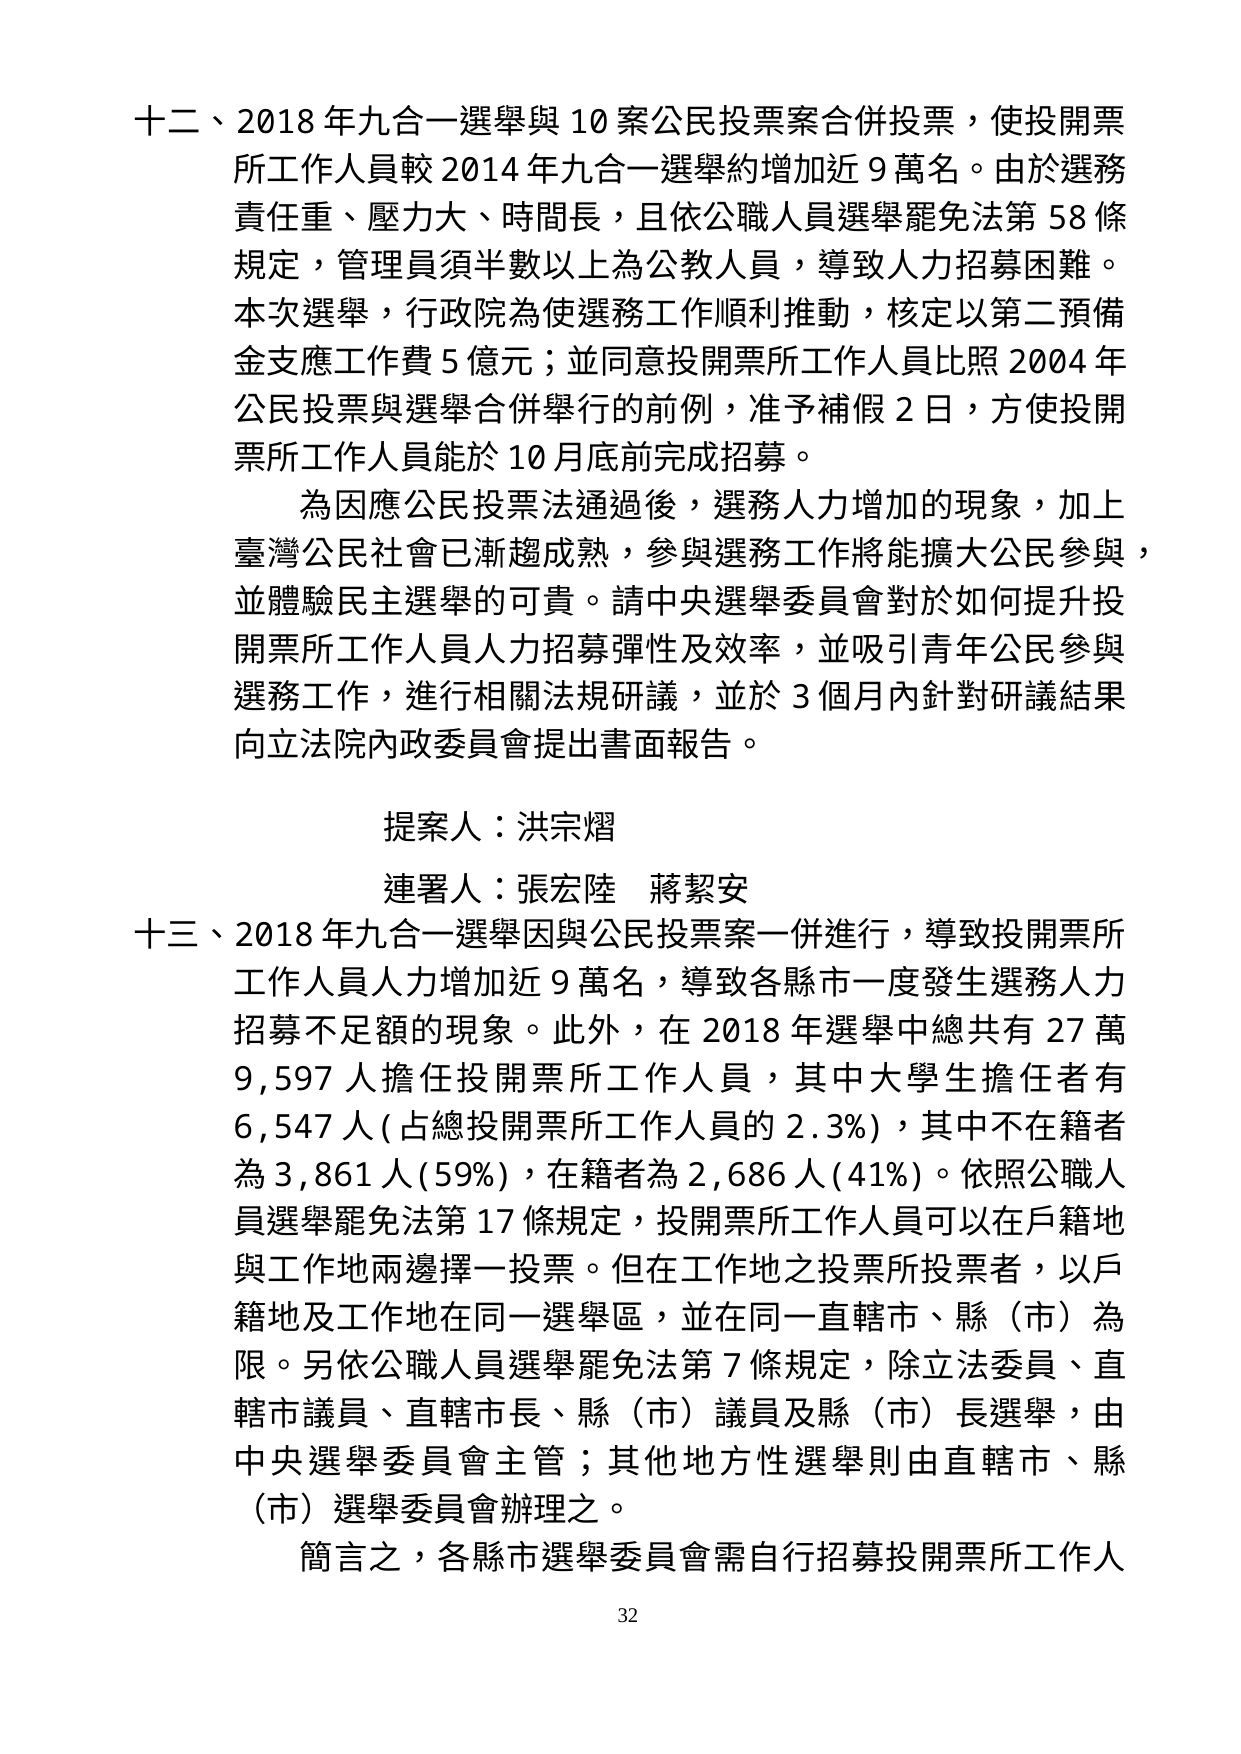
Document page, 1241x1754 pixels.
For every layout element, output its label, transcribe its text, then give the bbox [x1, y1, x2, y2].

text 十三、2018年九合一選舉因與公民投票案一併進行，導致投開票所工作人員人力增加近9萬名，導致各縣市一度發生選務人力招募不足額的現象。此外，在2018年選舉中總共有27萬9,597人擔任投開票所工作人員，其中大學生擔任者有6,547人(占總投開票所工作人員的2.3%)，其中不在籍者為3,861人(59%)，在籍者為2,686人(41%)。依照公職人員選舉罷免法第17條規定，投開票所工作人員可以在戶籍地與工作地兩邊擇一投票。但在工作地之投票所投票者，以戶籍地及工作地在同一選舉區，並在同一直轄市、縣（市）為限。另依公職人員選舉罷免法第7條規定，除立法委員、直轄市議員、直轄市長、縣（市）議員及縣（市）長選舉，由中央選舉委員會主管；其他地方性選舉則由直轄市、縣（市）選舉委員會辦理之。 [133, 908, 1127, 1531]
text 簡言之，各縣市選舉委員會需自行招募投開票所工作人 [233, 1531, 1127, 1579]
text 為因應公民投票法通過後，選務人力增加的現象，加上臺灣公民社會已漸趨成熟，參與選務工作將能擴大公民參與，並體驗民主選舉的可貴。請中央選舉委員會對於如何提升投開票所工作人員人力招募彈性及效率，並吸引青年公民參與選務工作，進行相關法規研議，並於3個月內針對研議結果向立法院內政委員會提出書面報告。 [233, 479, 1127, 766]
text 十二、2018年九合一選舉與10案公民投票案合併投票，使投開票所工作人員較2014年九合一選舉約增加近9萬名。由於選務責任重、壓力大、時間長，且依公職人員選舉罷免法第58條規定，管理員須半數以上為公教人員，導致人力招募困難。本次選舉，行政院為使選務工作順利推動，核定以第二預備金支應工作費5億元；並同意投開票所工作人員比照2004年公民投票與選舉合併舉行的前例，准予補假2日，方使投開票所工作人員能於10月底前完成招募。 [133, 96, 1127, 479]
text 提案人：洪宗熠 [383, 783, 1127, 846]
text 連署人：張宏陸 蔣絜安 [383, 846, 1127, 908]
